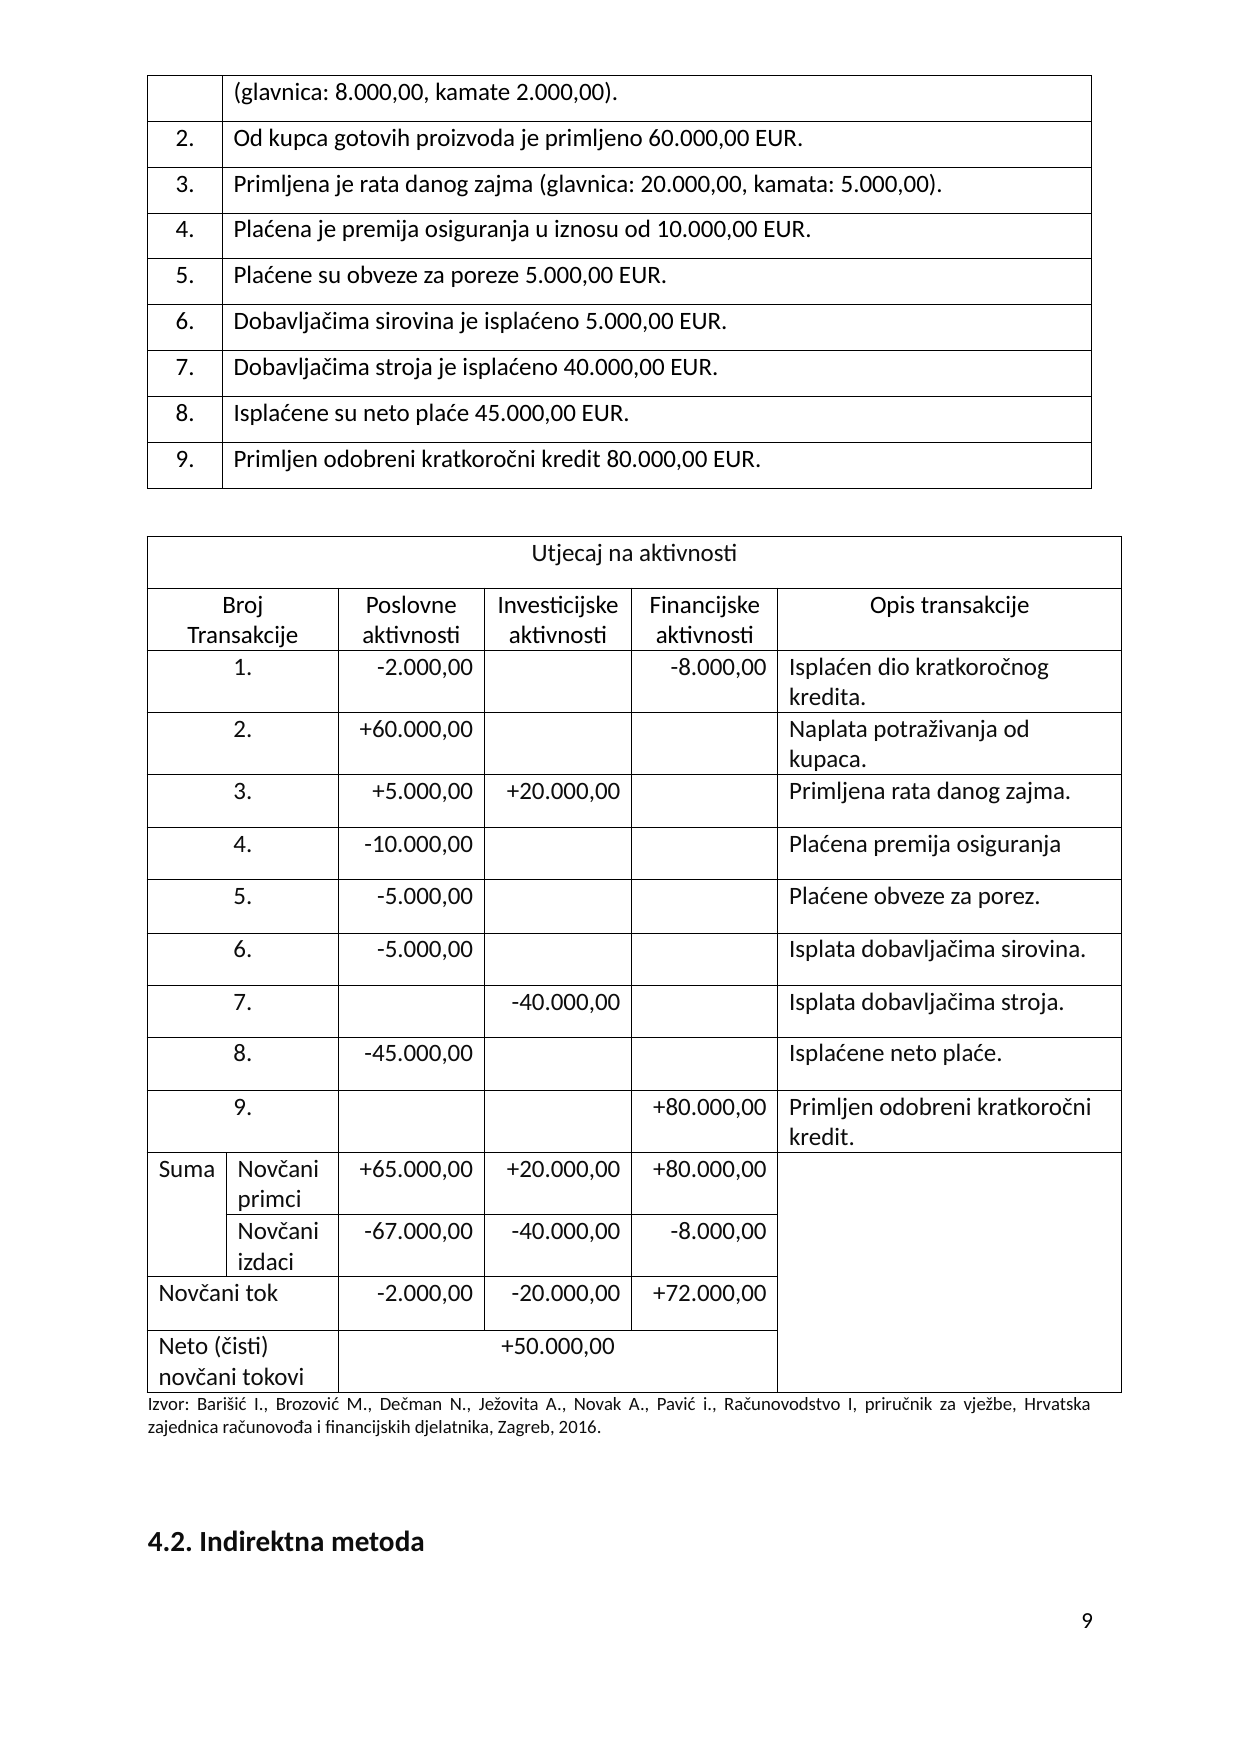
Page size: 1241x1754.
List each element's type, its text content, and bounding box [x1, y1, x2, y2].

table_cell Primljen odobreni kratkoročni kredit 80.000,00 EUR. [223, 443, 1091, 487]
table_cell [339, 1091, 484, 1152]
table_cell Primljena rata danog zajma. [778, 775, 1121, 827]
table_cell [485, 1038, 631, 1090]
table_cell Isplaćene su neto plaće 45.000,00 EUR. [223, 397, 1091, 442]
table_cell +65.000,00 [339, 1153, 484, 1214]
table_cell [485, 828, 631, 879]
table_cell 3. [148, 775, 338, 827]
table_cell +50.000,00 [339, 1331, 777, 1392]
table_cell Plaćene obveze za porez. [778, 880, 1121, 933]
text Izvor: Barišić I., Brozović M., Dečman N., Ježovita A., Novak A., Pavić i., Računovodstvo I, priručnik za vježbe, Hrvatska zajednica računovođa i financijskih djelatnika, Zagreb, 2016. [148, 1393, 1093, 1438]
table_cell Financijske aktivnosti [632, 589, 777, 650]
table_cell +20.000,00 [485, 1153, 631, 1214]
table_cell Plaćena je premija osiguranja u iznosu od 10.000,00 EUR. [223, 214, 1091, 258]
table_cell Opis transakcije [778, 589, 1121, 650]
table_cell [339, 986, 484, 1037]
table_cell -45.000,00 [339, 1038, 484, 1090]
table_cell Dobavljačima sirovina je isplaćeno 5.000,00 EUR. [223, 305, 1091, 350]
table_cell +20.000,00 [485, 775, 631, 827]
table_cell (glavnica: 8.000,00, kamate 2.000,00). [223, 76, 1091, 121]
table_cell -40.000,00 [485, 1215, 631, 1276]
table_cell Isplaćen dio kratkoročnog kredita. [778, 651, 1121, 712]
table_cell 8. [148, 397, 222, 442]
table_cell [632, 986, 777, 1037]
table_cell [632, 775, 777, 827]
table_cell Naplata potraživanja od kupaca. [778, 713, 1121, 774]
table_cell Isplata dobavljačima stroja. [778, 986, 1121, 1037]
table_cell Poslovne aktivnosti [339, 589, 484, 650]
table_cell [148, 76, 222, 121]
table_cell -8.000,00 [632, 1215, 777, 1276]
table_cell Plaćena premija osiguranja [778, 828, 1121, 879]
table_cell -5.000,00 [339, 880, 484, 933]
table_cell -2.000,00 [339, 1277, 484, 1329]
table_cell 3. [148, 168, 222, 212]
table_cell [632, 934, 777, 984]
table_cell Dobavljačima stroja je isplaćeno 40.000,00 EUR. [223, 351, 1091, 396]
table_cell [485, 651, 631, 712]
text 4.2. Indirektna metoda [148, 1523, 1093, 1558]
table_cell -5.000,00 [339, 934, 484, 984]
table_cell -40.000,00 [485, 986, 631, 1037]
table_cell 7. [148, 351, 222, 396]
table_cell Od kupca gotovih proizvoda je primljeno 60.000,00 EUR. [223, 122, 1091, 167]
table_cell Novčani tok [148, 1277, 338, 1329]
table_cell 9. [148, 443, 222, 487]
table_cell Novčani primci [227, 1153, 338, 1214]
table_cell +60.000,00 [339, 713, 484, 774]
table_cell 4. [148, 214, 222, 258]
table_cell 6. [148, 934, 338, 984]
table_cell 4. [148, 828, 338, 879]
table_cell Primljen odobreni kratkoročni kredit. [778, 1091, 1121, 1152]
table_cell Broj Transakcije [148, 589, 338, 650]
table_cell 1. [148, 651, 338, 712]
table_cell -8.000,00 [632, 651, 777, 712]
table_cell 8. [148, 1038, 338, 1090]
table_cell -20.000,00 [485, 1277, 631, 1329]
table_cell Isplaćene neto plaće. [778, 1038, 1121, 1090]
table_cell -10.000,00 [339, 828, 484, 879]
table_cell [485, 713, 631, 774]
table_cell +5.000,00 [339, 775, 484, 827]
table_cell [632, 713, 777, 774]
table_cell 9. [148, 1091, 338, 1152]
table_cell Investicijske aktivnosti [485, 589, 631, 650]
table_cell 5. [148, 880, 338, 933]
table_cell Primljena je rata danog zajma (glavnica: 20.000,00, kamata: 5.000,00). [223, 168, 1091, 212]
table_cell +80.000,00 [632, 1091, 777, 1152]
table_cell [632, 880, 777, 933]
table_cell Plaćene su obveze za poreze 5.000,00 EUR. [223, 259, 1091, 304]
table_cell [485, 880, 631, 933]
table_cell +72.000,00 [632, 1277, 777, 1329]
table_cell 7. [148, 986, 338, 1037]
table_cell 6. [148, 305, 222, 350]
table_cell [485, 934, 631, 984]
table_cell +80.000,00 [632, 1153, 777, 1214]
table_cell 5. [148, 259, 222, 304]
table_cell 2. [148, 713, 338, 774]
table_header Utjecaj na aktivnosti [148, 537, 1121, 588]
table_cell Isplata dobavljačima sirovina. [778, 934, 1121, 984]
table_cell 2. [148, 122, 222, 167]
table_cell [485, 1091, 631, 1152]
table_cell [632, 1038, 777, 1090]
table_cell Neto (čisti) novčani tokovi [148, 1331, 338, 1392]
table_cell -67.000,00 [339, 1215, 484, 1276]
table_cell [632, 828, 777, 879]
table_cell -2.000,00 [339, 651, 484, 712]
table_cell [778, 1153, 1121, 1392]
table_cell Suma [148, 1153, 226, 1276]
table_cell Novčani izdaci [227, 1215, 338, 1276]
